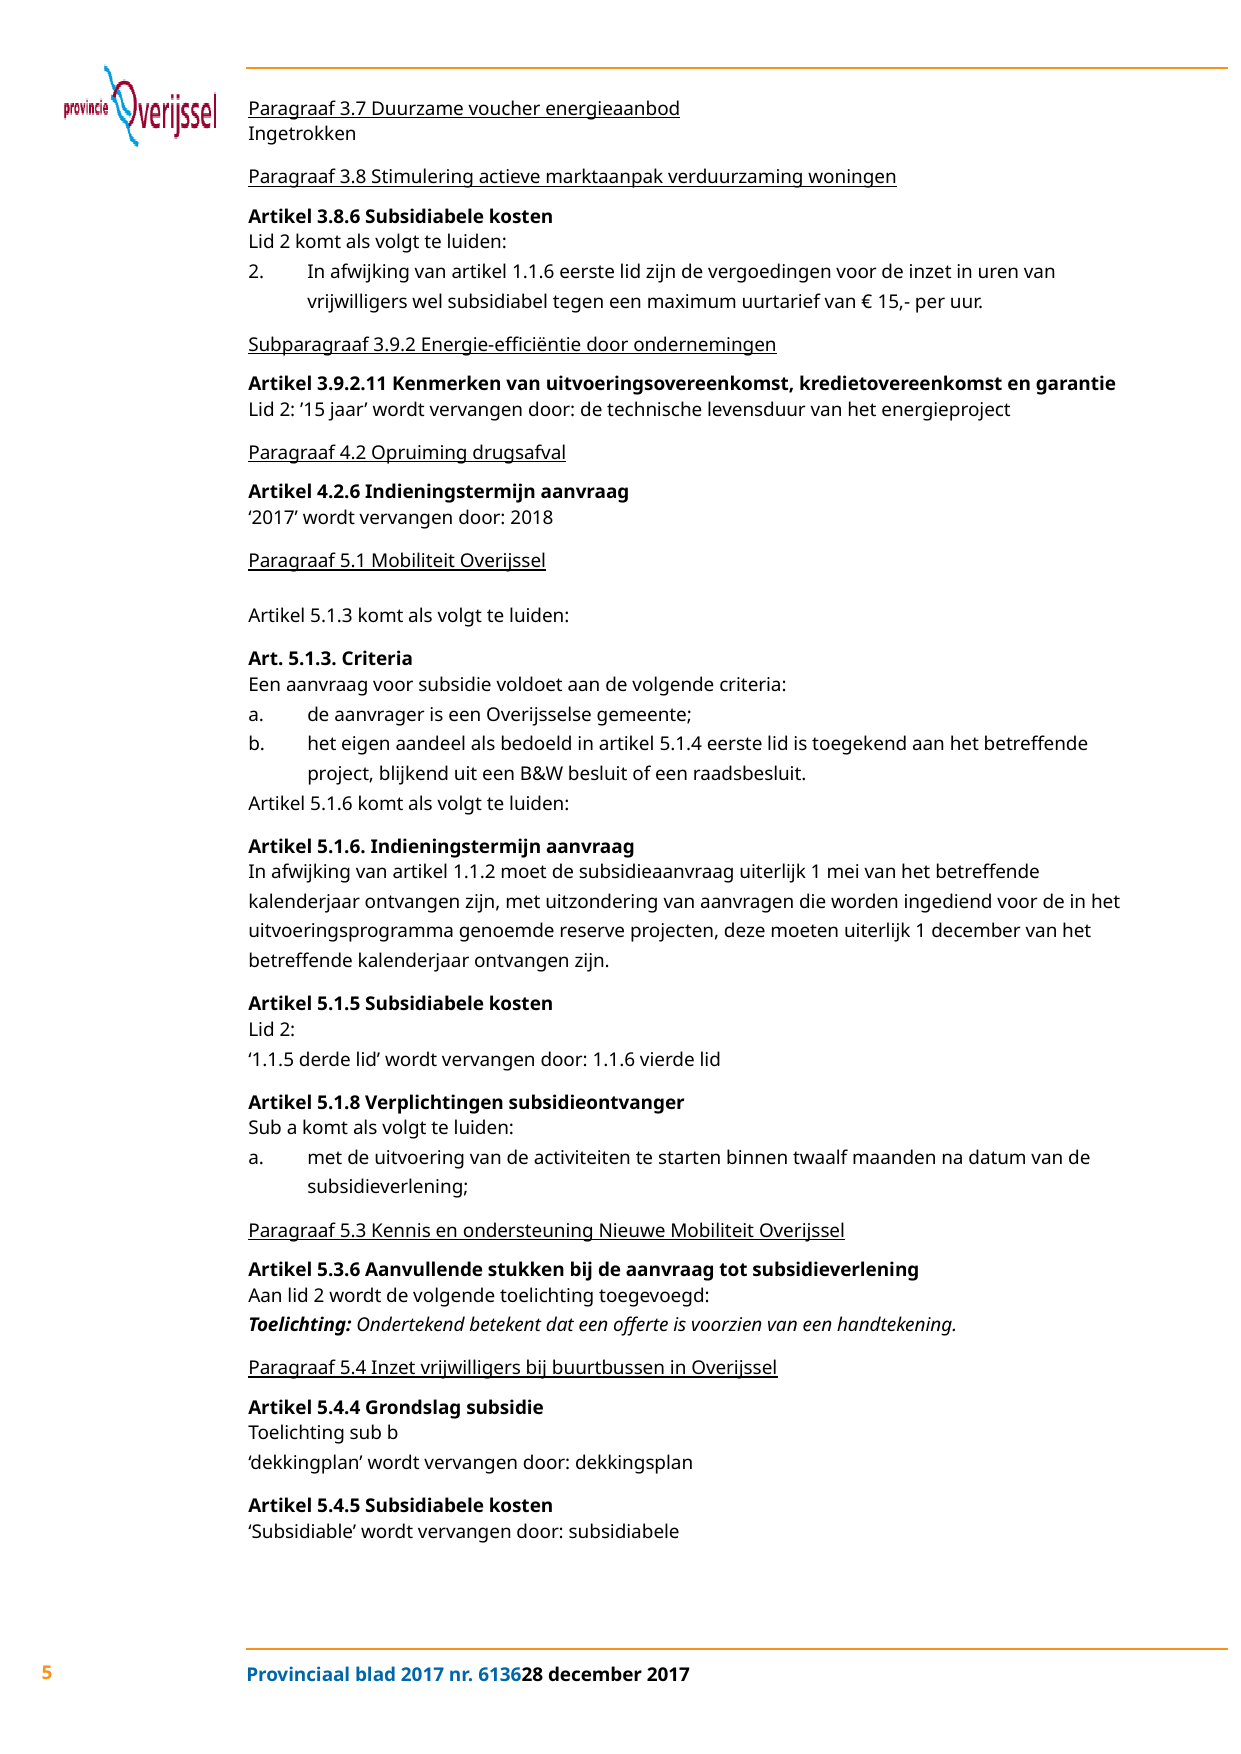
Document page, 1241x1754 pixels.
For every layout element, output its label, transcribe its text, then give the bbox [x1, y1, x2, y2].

text Artikel 5.1.3 komt als volgt te luiden: [248, 602, 1152, 628]
text Een aanvraag voor subsidie voldoet aan de volgende criteria: [248, 671, 1152, 697]
picture [41, 47, 231, 172]
text Artikel 5.4.5 Subsidiabele kosten [248, 1492, 1152, 1518]
text ‘1.1.5 derde lid’ wordt vervangen door: 1.1.6 vierde lid [248, 1046, 1152, 1071]
text Paragraaf 3.7 Duurzame voucher energieaanbod [248, 95, 1152, 121]
text Lid 2: ’15 jaar’ wordt vervangen door: de technische levensduur van het energieproject [248, 396, 1152, 422]
text Artikel 3.9.2.11 Kenmerken van uitvoeringsovereenkomst, kredietovereenkomst en garantie [248, 370, 1152, 396]
text Artikel 4.2.6 Indieningstermijn aanvraag [248, 478, 1152, 504]
text Artikel 5.1.8 Verplichtingen subsidieontvanger [248, 1089, 1152, 1114]
text ‘2017’ wordt vervangen door: 2018 [248, 504, 1152, 530]
text Lid 2 komt als volgt te luiden: [248, 229, 1152, 254]
text Aan lid 2 wordt de volgende toelichting toegevoegd: [248, 1282, 1152, 1308]
text Artikel 3.8.6 Subsidiabele kosten [248, 203, 1152, 229]
text Lid 2: [248, 1016, 1152, 1042]
text Artikel 5.1.5 Subsidiabele kosten [248, 990, 1152, 1016]
list met de uitvoering van de activiteiten te starten binnen twaalf maanden na datum van de subsidieverlening; [248, 1144, 1152, 1199]
text Toelichting sub b [248, 1419, 1152, 1445]
text Subparagraaf 3.9.2 Energie-efficiëntie door ondernemingen [248, 331, 1152, 357]
text Art. 5.1.3. Criteria [248, 646, 1152, 671]
text Paragraaf 4.2 Opruiming drugsafval [248, 439, 1152, 465]
list het eigen aandeel als bedoeld in artikel 5.1.4 eerste lid is toegekend aan het betreffende project, blijkend uit een B&W besluit of een raadsbesluit. [248, 731, 1152, 786]
text Paragraaf 5.3 Kennis en ondersteuning Nieuwe Mobiliteit Overijssel [248, 1217, 1152, 1243]
list In afwijking van artikel 1.1.6 eerste lid zijn de vergoedingen voor de inzet in uren van vrijwilligers wel subsidiabel tegen een maximum uurtarief van € 15,- per uur. [248, 258, 1152, 313]
text Artikel 5.1.6 komt als volgt te luiden: [248, 790, 1152, 815]
text Artikel 5.3.6 Aanvullende stukken bij de aanvraag tot subsidieverlening [248, 1256, 1152, 1282]
text Sub a komt als volgt te luiden: [248, 1114, 1152, 1140]
text Ingetrokken [248, 121, 1152, 146]
text Toelichting: Ondertekend betekent dat een offerte is voorzien van een handtekening. [248, 1311, 1152, 1337]
text Paragraaf 5.4 Inzet vrijwilligers bij buurtbussen in Overijssel [248, 1354, 1152, 1380]
text Paragraaf 3.8 Stimulering actieve marktaanpak verduurzaming woningen [248, 164, 1152, 189]
list de aanvrager is een Overijsselse gemeente; [248, 701, 1152, 727]
text In afwijking van artikel 1.1.2 moet de subsidieaanvraag uiterlijk 1 mei van het betreffende kalenderjaar ontvangen zijn, met uitzondering van aanvragen die worden ingediend voor de in het uitvoeringsprogramma genoemde reserve projecten, deze moeten uiterlijk 1 december van het betreffende kalenderjaar ontvangen zijn. [248, 858, 1152, 973]
text ‘Subsidiable’ wordt vervangen door: subsidiabele [248, 1518, 1152, 1544]
text Artikel 5.1.6. Indieningstermijn aanvraag [248, 833, 1152, 858]
text Artikel 5.4.4 Grondslag subsidie [248, 1394, 1152, 1419]
text Paragraaf 5.1 Mobiliteit Overijssel [248, 547, 1152, 573]
text ‘dekkingplan’ wordt vervangen door: dekkingsplan [248, 1449, 1152, 1475]
